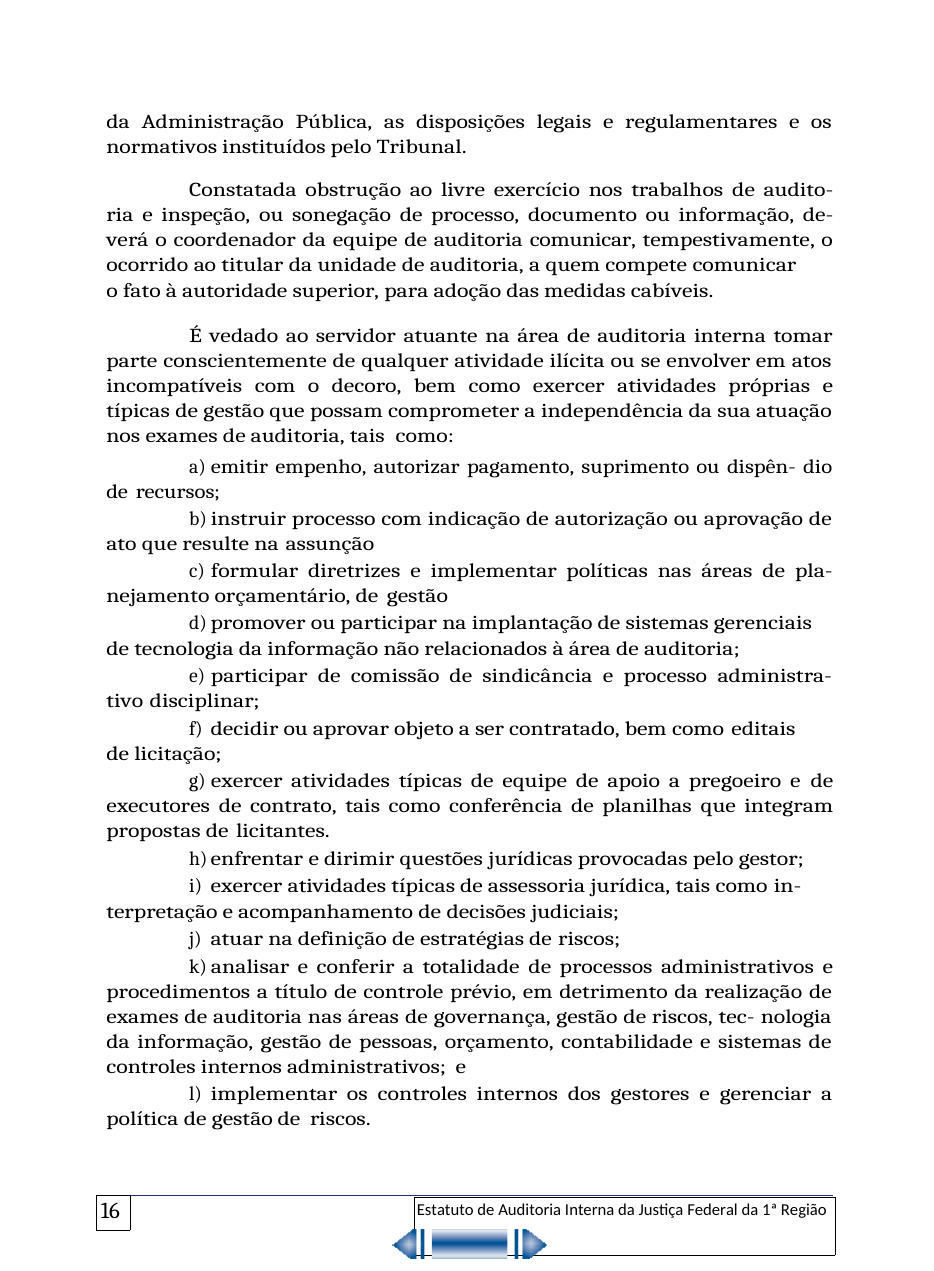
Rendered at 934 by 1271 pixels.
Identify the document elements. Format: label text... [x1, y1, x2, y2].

list implementar os controles internos dos gestores e gerenciar a política de gestão de riscos. [106, 1083, 833, 1131]
list decidir ou aprovar objeto a ser contratado, bem como editais [189, 717, 856, 740]
list exercer atividades típicas de assessoria jurídica, tais como in- [189, 875, 856, 898]
list emitir empenho, autorizar pagamento, suprimento ou dispên- dio de recursos; [106, 455, 833, 503]
text da Administração Pública, as disposições legais e regulamentares e os normativos instituídos pelo Tribunal. [106, 111, 833, 159]
text Constatada obstrução ao livre exercício nos trabalhos de audito- ria e inspeção, ou sonegação de processo, documento ou informação, de- verá o coordenador da equipe de auditoria comunicar, tempestivamente, o ocorrido ao titular da unidade de auditoria, a quem compete comunicar [106, 179, 833, 277]
list participar de comissão de sindicância e processo administra- tivo disciplinar; [106, 665, 833, 713]
text É vedado ao servidor atuante na área de auditoria interna tomar parte conscientemente de qualquer atividade ilícita ou se envolver em atos incompatíveis com o decoro, bem como exercer atividades próprias e típicas de gestão que possam comprometer a independência da sua atuação nos exames de auditoria, tais como: [106, 325, 833, 448]
list promover ou participar na implantação de sistemas gerenciais [189, 612, 856, 635]
picture [431, 1229, 508, 1259]
text o fato à autoridade superior, para adoção das medidas cabíveis. [106, 279, 856, 302]
list instruir processo com indicação de autorização ou aprovação de ato que resulte na assunção [106, 507, 833, 555]
list analisar e conferir a totalidade de processos administrativos e procedimentos a título de controle prévio, em detrimento da realização de exames de auditoria nas áreas de governança, gestão de riscos, tec- nologia da informação, gestão de pessoas, orçamento, contabilidade e sistemas de controles internos administrativos; e [106, 955, 833, 1078]
list atuar na definição de estratégias de riscos; [189, 928, 856, 951]
text de licitação; [106, 743, 856, 765]
picture [514, 1229, 547, 1259]
list formular diretrizes e implementar políticas nas áreas de pla- nejamento orçamentário, de gestão [106, 560, 833, 607]
text de tecnologia da informação não relacionados à área de auditoria; [106, 637, 856, 660]
list exercer atividades típicas de equipe de apoio a pregoeiro e de executores de contrato, tais como conferência de planilhas que integram propostas de licitantes. [106, 770, 833, 843]
text terpretação e acompanhamento de decisões judiciais; [106, 900, 856, 923]
picture [392, 1229, 425, 1259]
list enfrentar e dirimir questões jurídicas provocadas pelo gestor; [189, 847, 856, 870]
